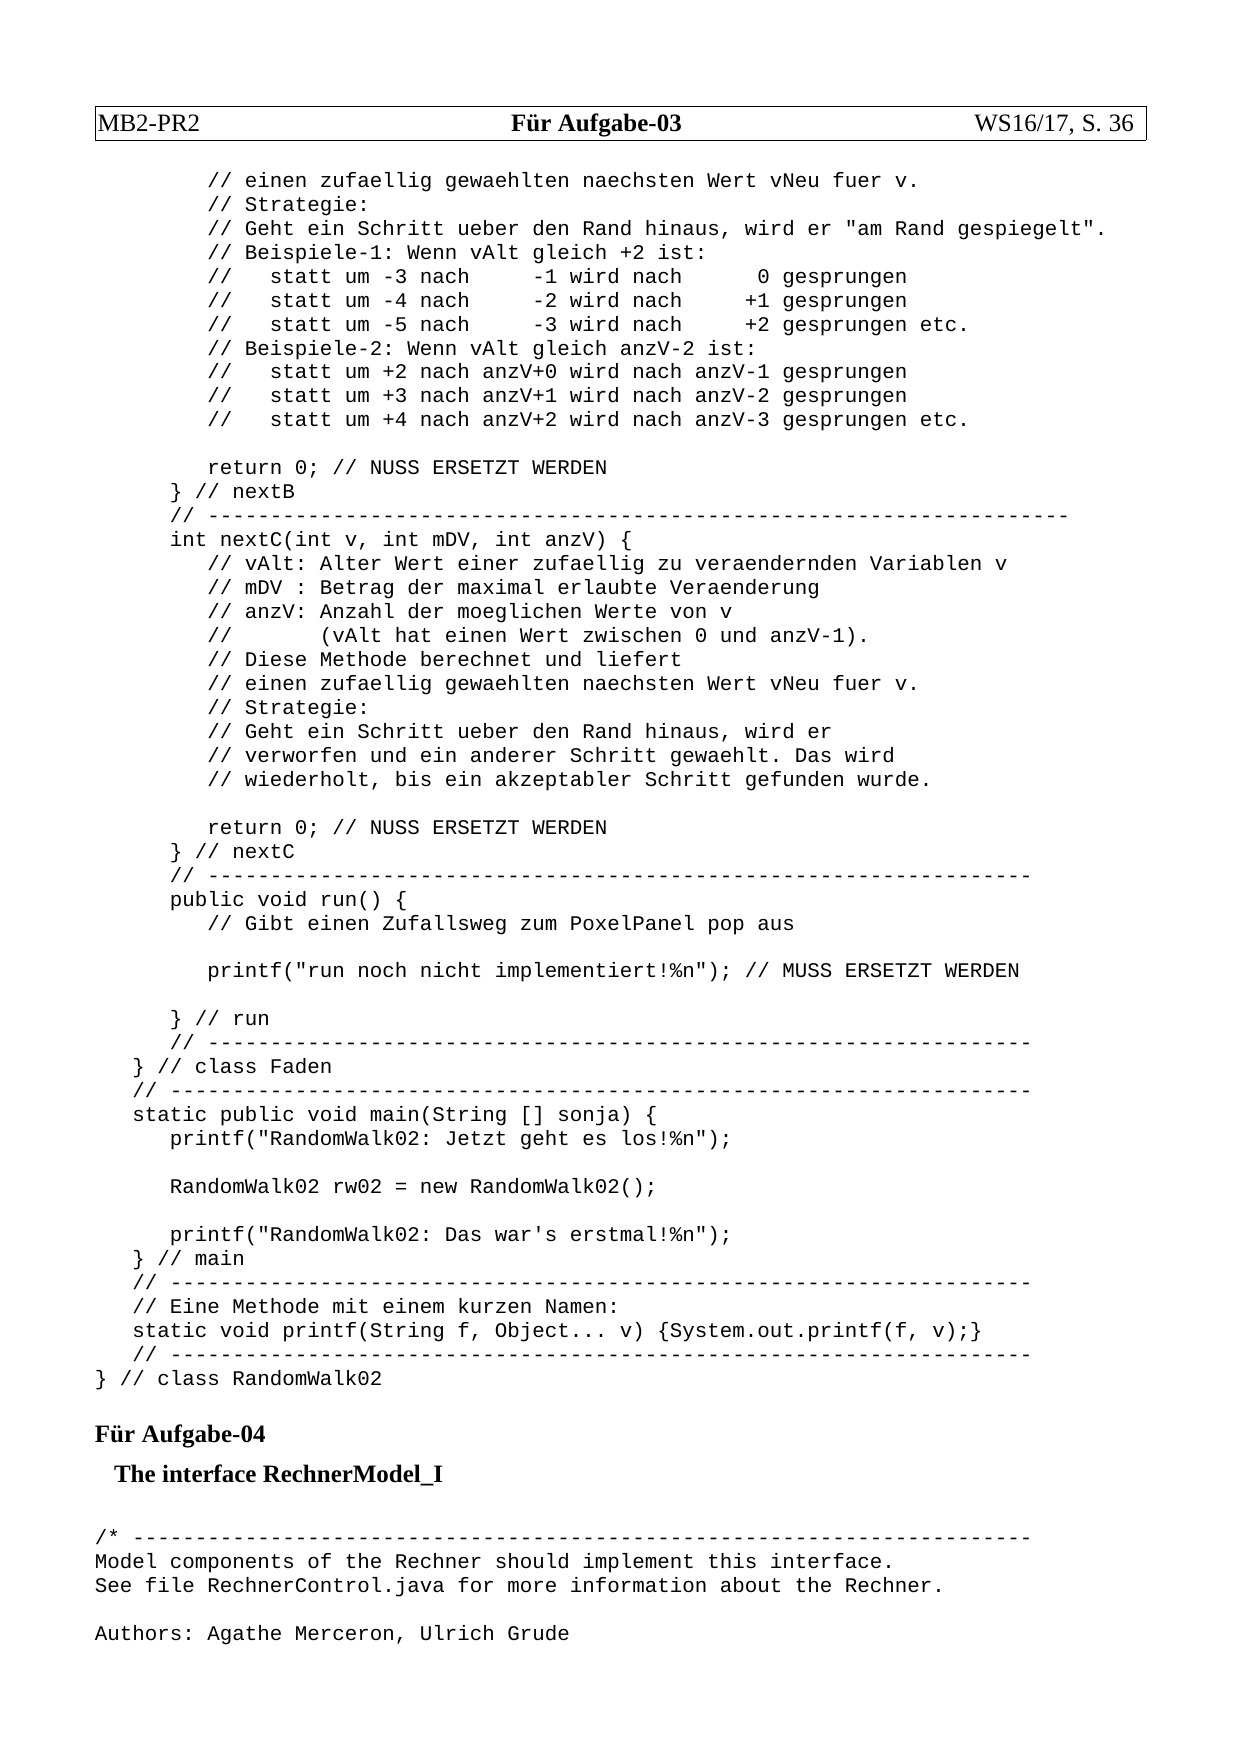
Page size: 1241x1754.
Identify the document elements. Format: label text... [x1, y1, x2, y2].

text // --------------------------------------------------------------------- [94, 1272, 1146, 1296]
text // einen zufaellig gewaehlten naechsten Wert vNeu fuer v. [94, 170, 1146, 194]
text // --------------------------------------------------------------------- [94, 1080, 1146, 1104]
text // Diese Methode berechnet und liefert [94, 649, 1146, 673]
subtitle Für Aufgabe-04 [94, 1420, 1146, 1448]
text // einen zufaellig gewaehlten naechsten Wert vNeu fuer v. [94, 673, 1146, 697]
text } // main [94, 1248, 1146, 1272]
text printf("RandomWalk02: Das war's erstmal!%n"); [94, 1224, 1146, 1248]
text // Geht ein Schritt ueber den Rand hinaus, wird er [94, 721, 1146, 745]
text static void printf(String f, Object... v) {System.out.printf(f, v);} [94, 1320, 1146, 1344]
text return 0; // NUSS ERSETZT WERDEN [94, 817, 1146, 841]
text // statt um +4 nach anzV+2 wird nach anzV-3 gesprungen etc. [94, 409, 1146, 433]
text } // run [94, 1008, 1146, 1032]
text // mDV : Betrag der maximal erlaubte Veraenderung [94, 577, 1146, 601]
text } // nextC [94, 841, 1146, 864]
text Authors: Agathe Merceron, Ulrich Grude [94, 1623, 1146, 1647]
text See file RechnerControl.java for more information about the Rechner. [94, 1575, 1146, 1599]
text // statt um +2 nach anzV+0 wird nach anzV-1 gesprungen [94, 361, 1146, 385]
text // verworfen und ein anderer Schritt gewaehlt. Das wird [94, 745, 1146, 769]
subtitle The interface RechnerModel_I [94, 1459, 1146, 1487]
text // vAlt: Alter Wert einer zufaellig zu veraendernden Variablen v [94, 553, 1146, 577]
text printf("run noch nicht implementiert!%n"); // MUSS ERSETZT WERDEN [94, 960, 1146, 984]
text // ------------------------------------------------------------------ [94, 864, 1146, 888]
text // Beispiele-1: Wenn vAlt gleich +2 ist: [94, 242, 1146, 266]
text // statt um -3 nach -1 wird nach 0 gesprungen [94, 266, 1146, 289]
text } // nextB [94, 481, 1146, 505]
text printf("RandomWalk02: Jetzt geht es los!%n"); [94, 1128, 1146, 1152]
text // --------------------------------------------------------------------- [94, 1344, 1146, 1368]
text Model components of the Rechner should implement this interface. [94, 1551, 1146, 1575]
text // Strategie: [94, 194, 1146, 218]
text public void run() { [94, 888, 1146, 912]
text } // class Faden [94, 1056, 1146, 1080]
text /* ------------------------------------------------------------------------ [94, 1527, 1146, 1551]
text // statt um -4 nach -2 wird nach +1 gesprungen [94, 289, 1146, 313]
text // ------------------------------------------------------------------ [94, 1032, 1146, 1056]
text } // class RandomWalk02 [94, 1368, 1146, 1392]
text // statt um +3 nach anzV+1 wird nach anzV-2 gesprungen [94, 385, 1146, 409]
text // (vAlt hat einen Wert zwischen 0 und anzV-1). [94, 625, 1146, 649]
text // wiederholt, bis ein akzeptabler Schritt gefunden wurde. [94, 769, 1146, 793]
text // Strategie: [94, 697, 1146, 721]
text // Beispiele-2: Wenn vAlt gleich anzV-2 ist: [94, 337, 1146, 361]
text return 0; // NUSS ERSETZT WERDEN [94, 457, 1146, 481]
text static public void main(String [] sonja) { [94, 1104, 1146, 1128]
text RandomWalk02 rw02 = new RandomWalk02(); [94, 1176, 1146, 1200]
text // --------------------------------------------------------------------- [94, 505, 1146, 529]
text // statt um -5 nach -3 wird nach +2 gesprungen etc. [94, 313, 1146, 337]
text // Geht ein Schritt ueber den Rand hinaus, wird er "am Rand gespiegelt". [94, 218, 1146, 242]
text // Gibt einen Zufallsweg zum PoxelPanel pop aus [94, 912, 1146, 936]
text // Eine Methode mit einem kurzen Namen: [94, 1296, 1146, 1320]
text // anzV: Anzahl der moeglichen Werte von v [94, 601, 1146, 625]
text int nextC(int v, int mDV, int anzV) { [94, 529, 1146, 553]
